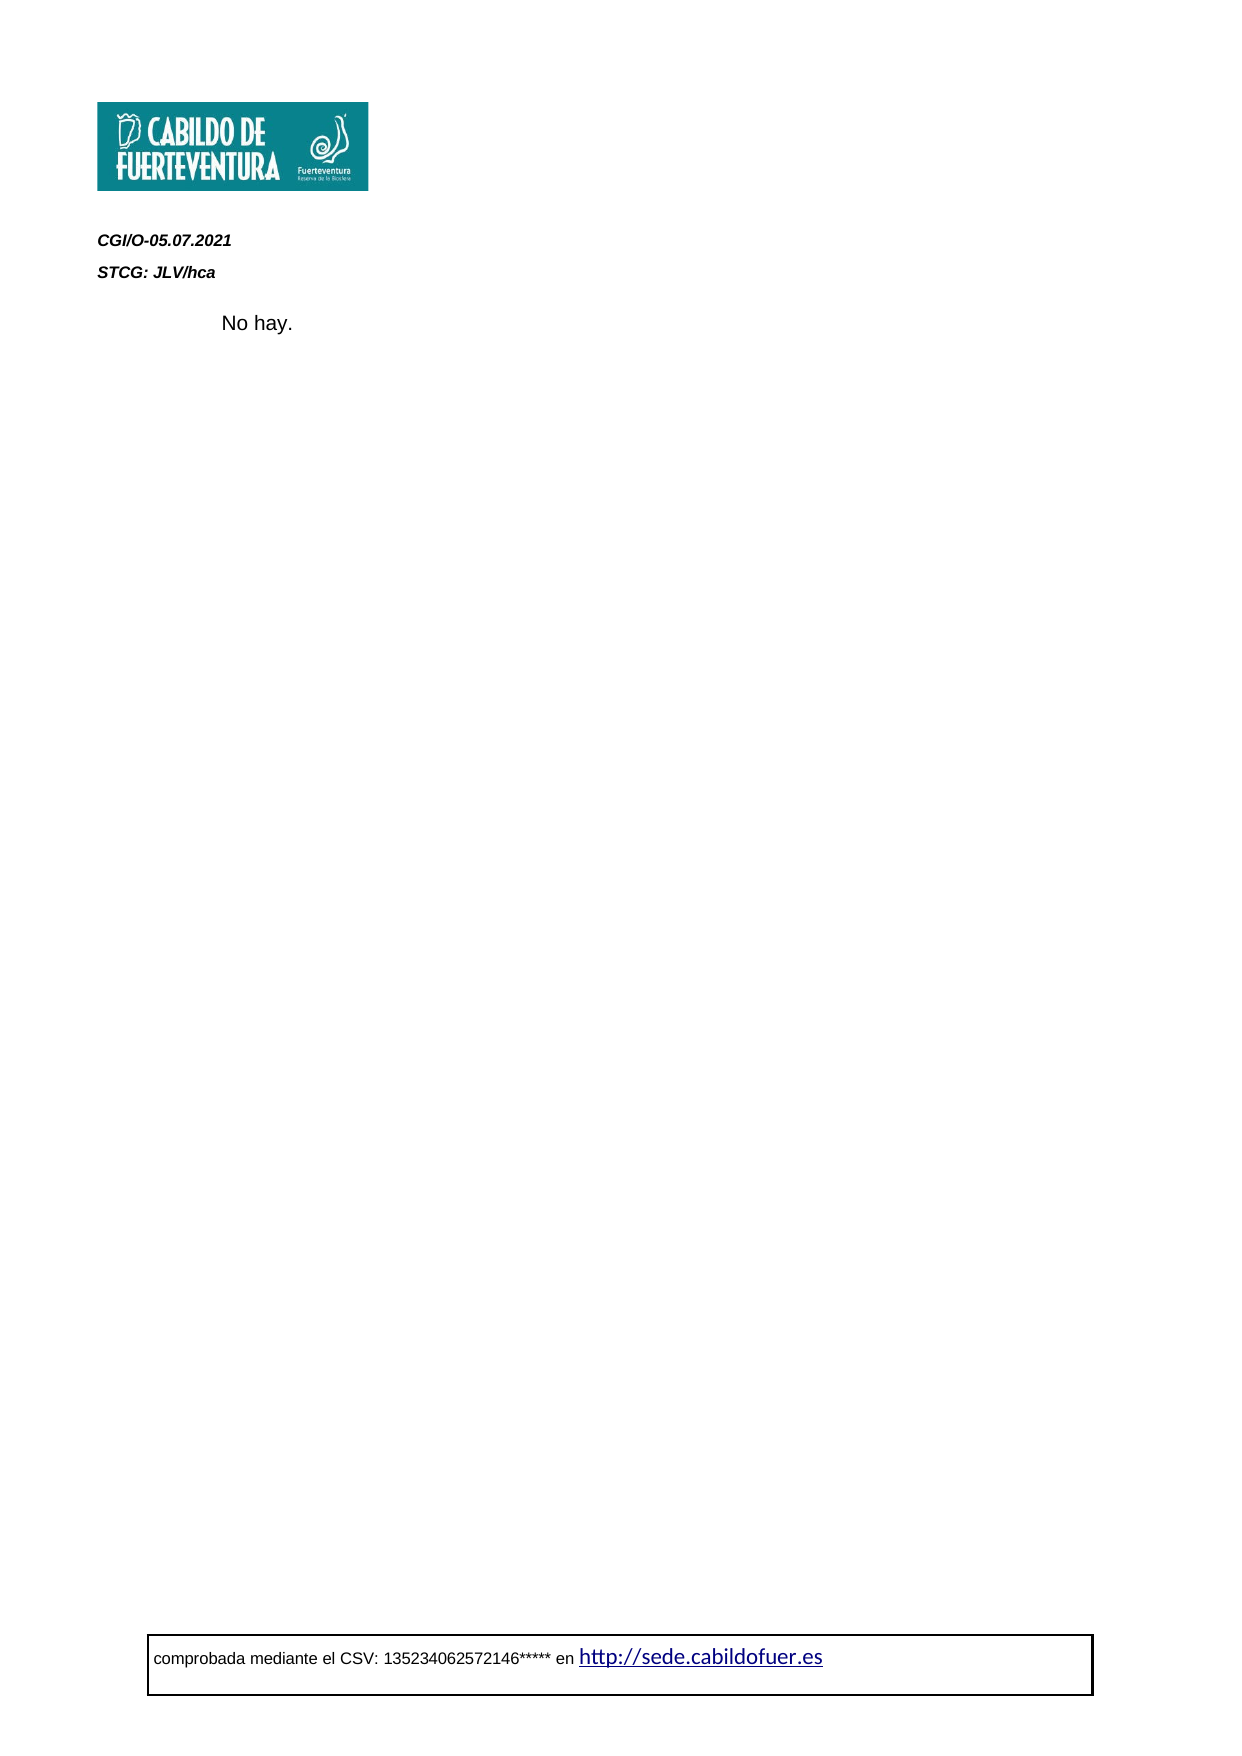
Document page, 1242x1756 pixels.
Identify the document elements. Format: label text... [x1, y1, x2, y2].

text No hay. [221, 311, 1106, 335]
